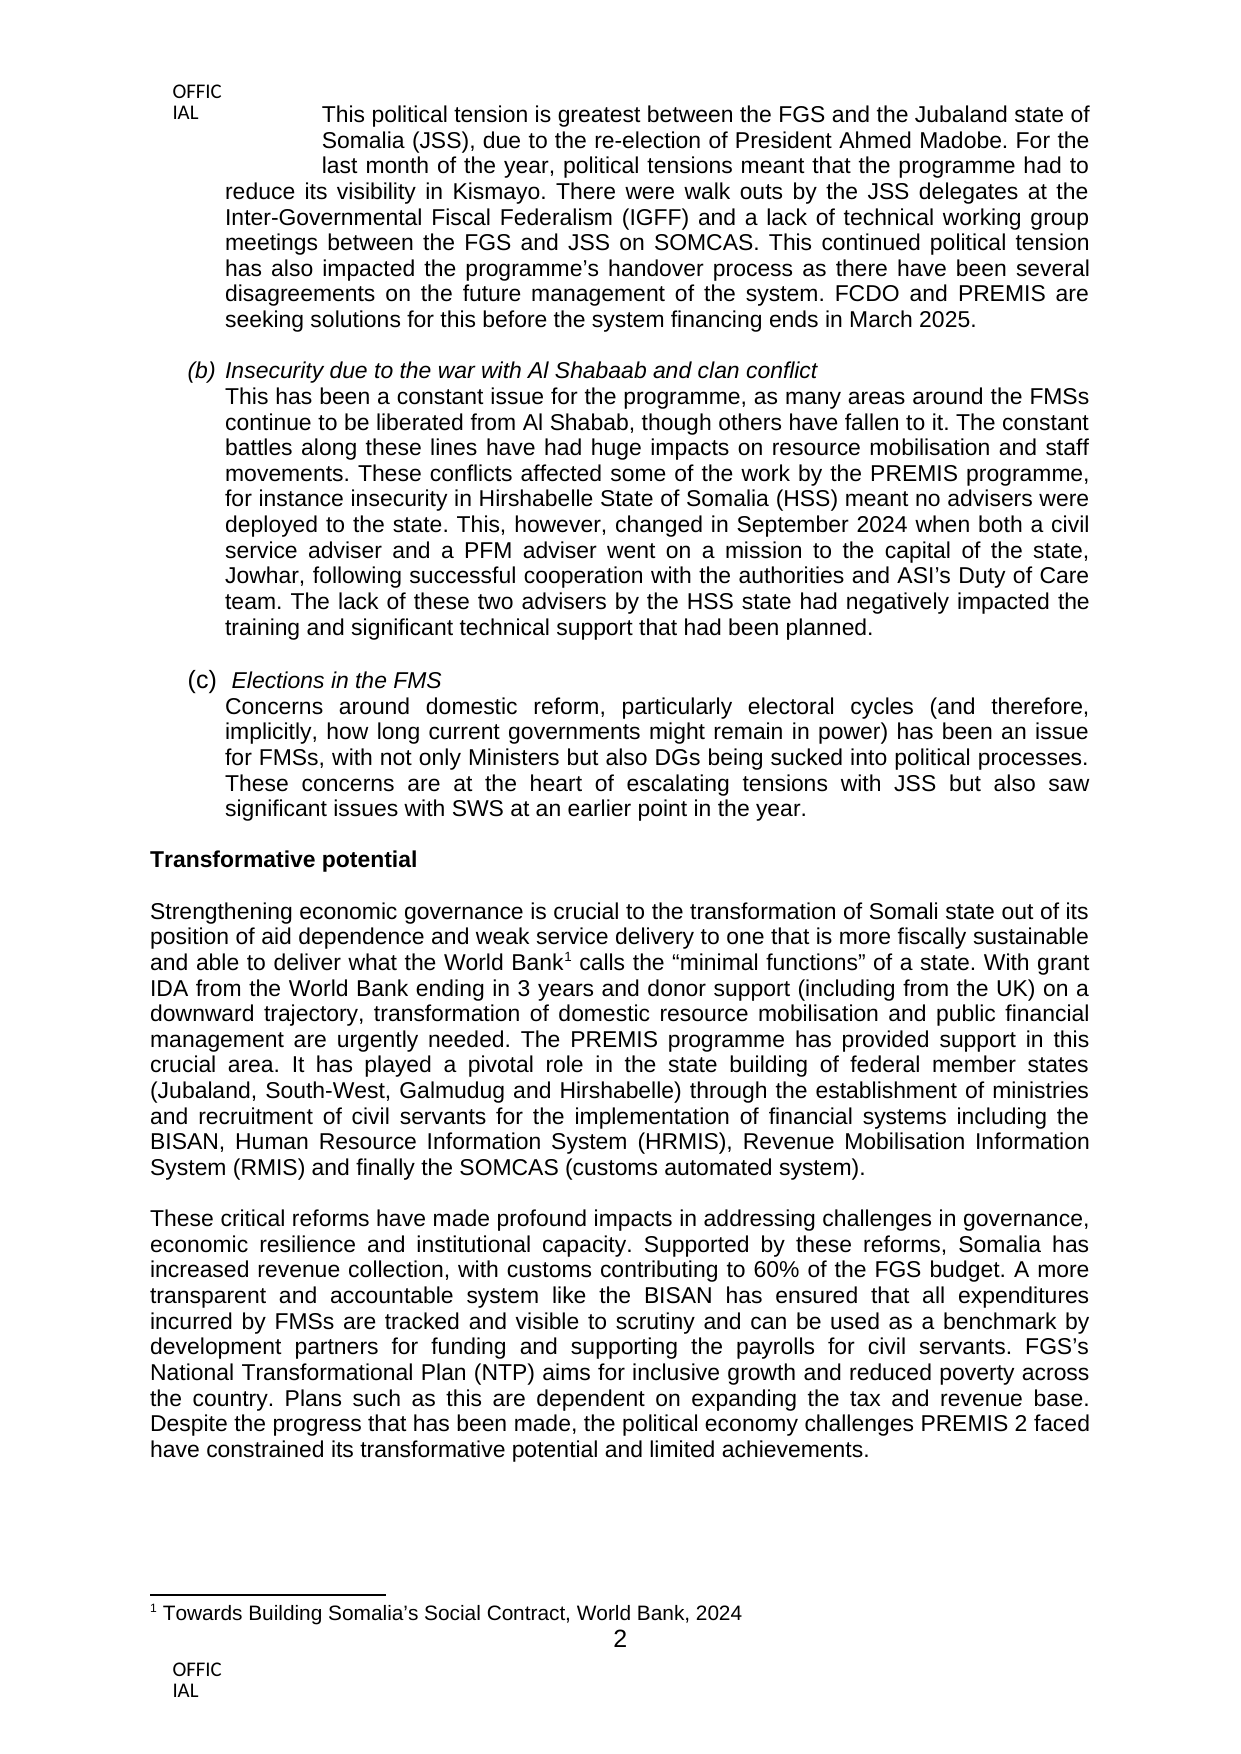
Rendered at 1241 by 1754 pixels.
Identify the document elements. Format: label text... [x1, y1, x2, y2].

list Concerns around domestic reform, particularly electoral cycles (and therefore, implicitly, how long current governments might remain in power) has been an issue for FMSs, with not only Ministers but also DGs being sucked into political processes. These concerns are at the heart of escalating tensions with JSS but also saw significant issues with SWS at an earlier point in the year. [225, 693, 1090, 821]
text Strengthening economic governance is crucial to the transformation of Somali state out of its position of aid dependence and weak service delivery to one that is more fiscally sustainable and able to deliver what the World Bank calls the “minimal functions” of a state. With grant IDA from the World Bank ending in 3 years and donor support (including from the UK) on a downward trajectory, transformation of domestic resource mobilisation and public financial management are urgently needed. The PREMIS programme has provided support in this crucial area. It has played a pivotal role in the state building of federal member states (Jubaland, South-West, Galmudug and Hirshabelle) through the establishment of ministries and recruitment of civil servants for the implementation of financial systems including the BISAN, Human Resource Information System (HRMIS), Revenue Mobilisation Information System (RMIS) and finally the SOMCAS (customs automated system). [150, 898, 1090, 1180]
list Insecurity due to the war with Al Shabaab and clan conflict [187, 358, 1090, 383]
list This has been a constant issue for the programme, as many areas around the FMSs continue to be liberated from Al Shabab, though others have fallen to it. The constant battles along these lines have had huge impacts on resource mobilisation and staff movements. These conflicts affected some of the work by the PREMIS programme, for instance insecurity in Hirshabelle State of Somalia (HSS) meant no advisers were deployed to the state. This, however, changed in September 2024 when both a civil service adviser and a PFM adviser went on a mission to the capital of the state, Jowhar, following successful cooperation with the authorities and ASI’s Duty of Care team. The lack of these two advisers by the HSS state had negatively impacted the training and significant technical support that had been planned. [225, 383, 1090, 640]
text Towards Building Somalia’s Social Contract, World Bank, 2024 [150, 1601, 1090, 1624]
list This political tension is greatest between the FGS and the Jubaland state of Somalia (JSS), due to the re-election of President Ahmed Madobe. For the last month of the year, political tensions meant that the programme had to reduce its visibility in Kismayo. There were walk outs by the JSS delegates at the Inter-Governmental Fiscal Federalism (IGFF) and a lack of technical working group meetings between the FGS and JSS on SOMCAS. This continued political tension has also impacted the programme’s handover process as there have been several disagreements on the future management of the system. FCDO and PREMIS are seeking solutions for this before the system financing ends in March 2025. [225, 102, 1090, 332]
text These critical reforms have made profound impacts in addressing challenges in governance, economic resilience and institutional capacity. Supported by these reforms, Somalia has increased revenue collection, with customs contributing to 60% of the FGS budget. A more transparent and accountable system like the BISAN has ensured that all expenditures incurred by FMSs are tracked and visible to scrutiny and can be used as a benchmark by development partners for funding and supporting the payrolls for civil servants. FGS’s National Transformational Plan (NTP) aims for inclusive growth and reduced poverty across the country. Plans such as this are dependent on expanding the tax and revenue base. Despite the progress that has been made, the political economy challenges PREMIS 2 faced have constrained its transformative potential and limited achievements. [150, 1206, 1090, 1462]
text Transformative potential [150, 847, 1090, 873]
list Elections in the FMS [187, 665, 1090, 693]
